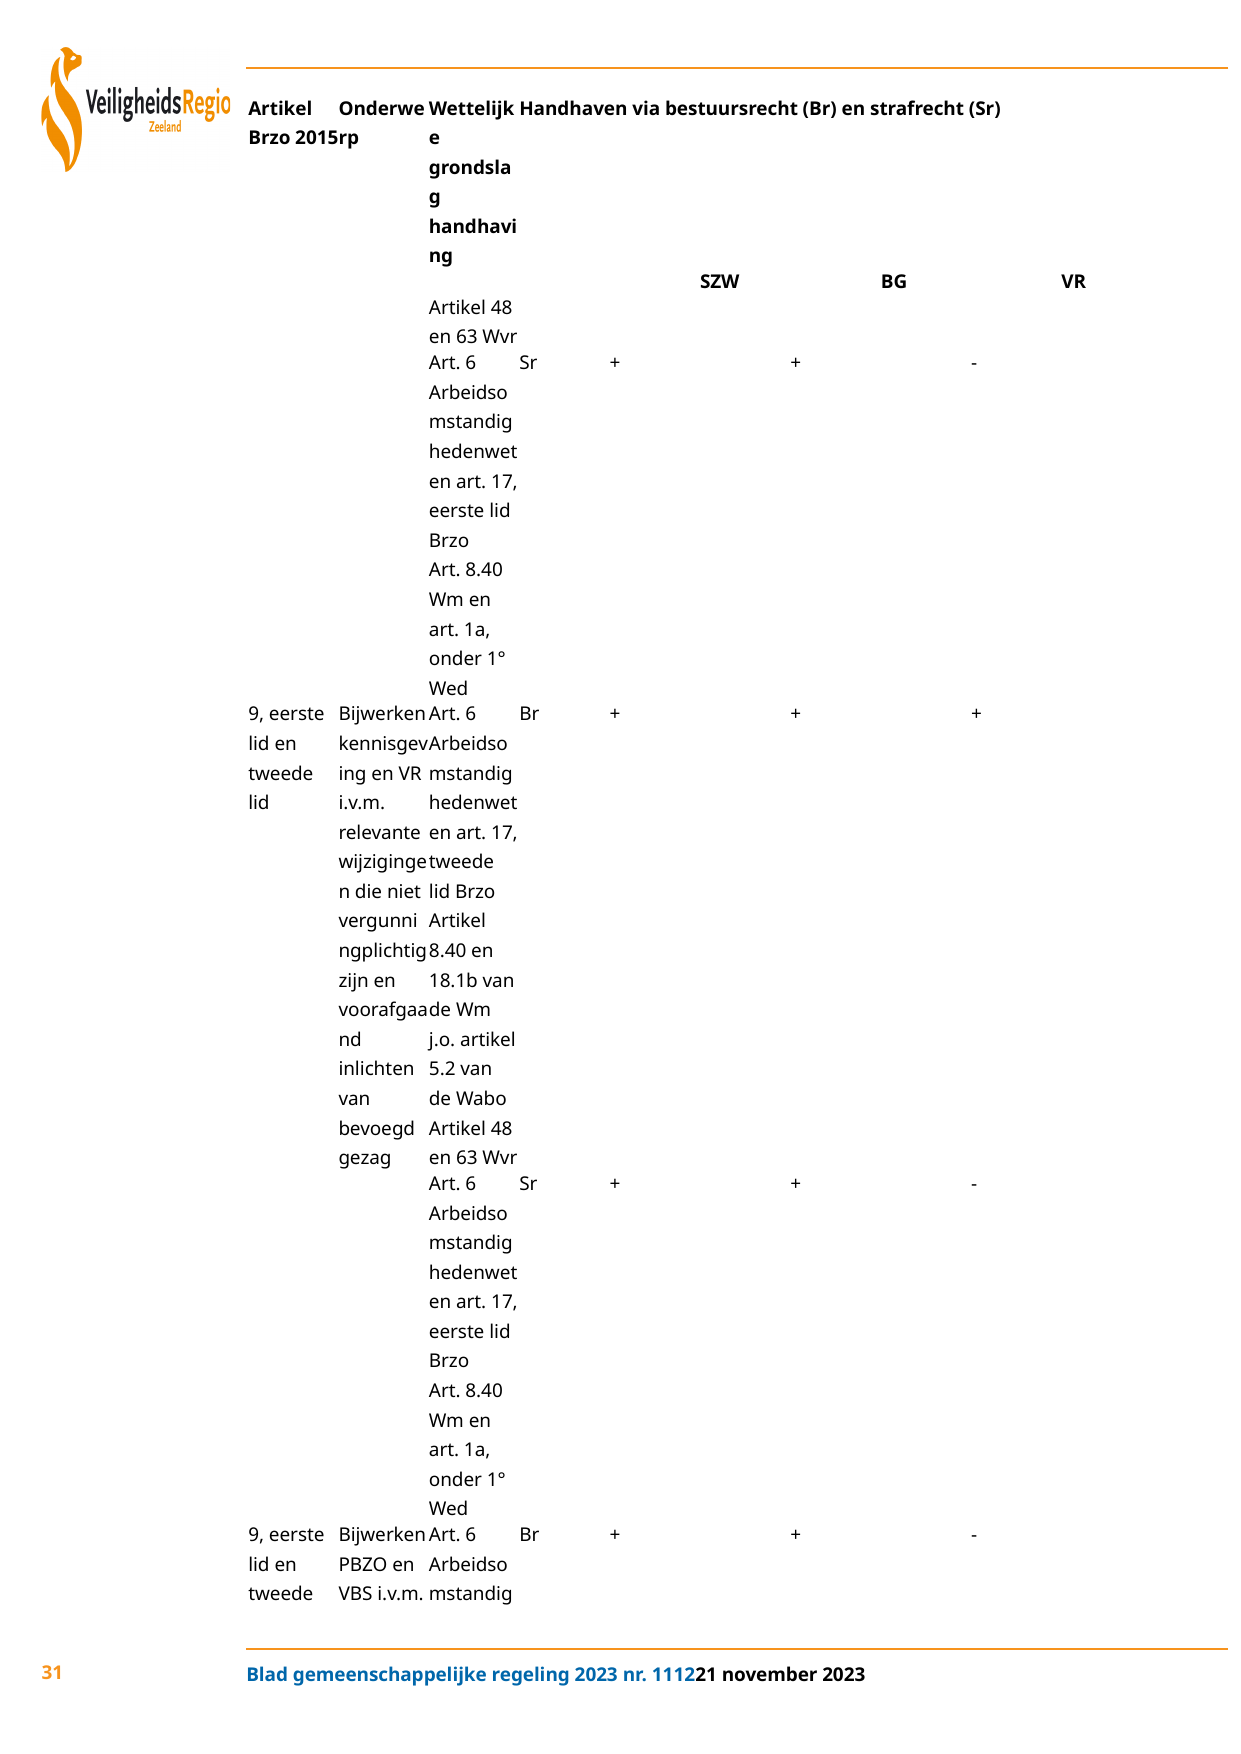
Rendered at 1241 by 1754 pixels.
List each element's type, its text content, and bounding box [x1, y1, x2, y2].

table_cell + [609, 1170, 790, 1521]
table_cell BG [881, 269, 1061, 294]
table_cell Art. 6 Arbeidsomstandighedenwet en art. 17, eerste lid Brzo Art. 8.40 Wm en art. 1a, onder 1° Wed [429, 1170, 519, 1521]
picture [41, 47, 231, 172]
table_header Handhaven via bestuursrecht (Br) en strafrecht (Sr) [519, 95, 1152, 268]
table_cell + [790, 350, 971, 701]
table_cell + [609, 1521, 790, 1606]
table_cell [790, 294, 971, 349]
table_cell - [971, 1521, 1152, 1606]
table_cell 9, eerste lid en tweede [248, 1521, 338, 1606]
table_cell [248, 294, 338, 701]
table_cell + [790, 1521, 971, 1606]
table_cell + [790, 1170, 971, 1521]
table_cell Artikel 48 en 63 Wvr [429, 294, 519, 349]
table_cell VR [1061, 269, 1152, 294]
table_cell Art. 6 Arbeidsomstandighedenwet en art. 17, eerste lid Brzo Art. 8.40 Wm en art. 1a, onder 1° Wed [429, 350, 519, 701]
table_cell Br [519, 701, 609, 1170]
table_cell + [609, 350, 790, 701]
table_cell Sr [519, 1170, 609, 1521]
table_cell + [971, 701, 1152, 1170]
table_cell [338, 269, 429, 294]
table_cell [429, 269, 519, 294]
table_header Artikel Brzo 2015 [248, 95, 338, 268]
table_cell [248, 269, 338, 294]
table_header Wettelijke grondslag handhaving [429, 95, 519, 268]
table_cell Sr [519, 350, 609, 701]
table_cell Bijwerken PBZO en VBS i.v.m. [338, 1521, 429, 1606]
table_cell + [790, 701, 971, 1170]
table_cell - [971, 350, 1152, 701]
table_cell Bijwerken kennisgeving en VR i.v.m. relevante wijzigingen die niet vergunningplichtig zijn en voorafgaand inlichten van bevoegd gezag [338, 701, 429, 1521]
table_cell [971, 294, 1152, 349]
table_cell [609, 294, 790, 349]
table_cell - [971, 1170, 1152, 1521]
table_cell [519, 269, 700, 294]
table_header Onderwerp [338, 95, 429, 268]
table_cell Art. 6 Arbeidsomstandig [429, 1521, 519, 1606]
table_cell + [609, 701, 790, 1170]
table_cell SZW [700, 269, 881, 294]
table_cell [338, 294, 429, 701]
table_cell 9, eerste lid en tweede lid [248, 701, 338, 1521]
table_cell Art. 6 Arbeidsomstandighedenwet en art. 17, tweede lid Brzo Artikel 8.40 en 18.1b van de Wm j.o. artikel 5.2 van de Wabo Artikel 48 en 63 Wvr [429, 701, 519, 1170]
table_cell Br [519, 1521, 609, 1606]
table_cell [519, 294, 609, 349]
